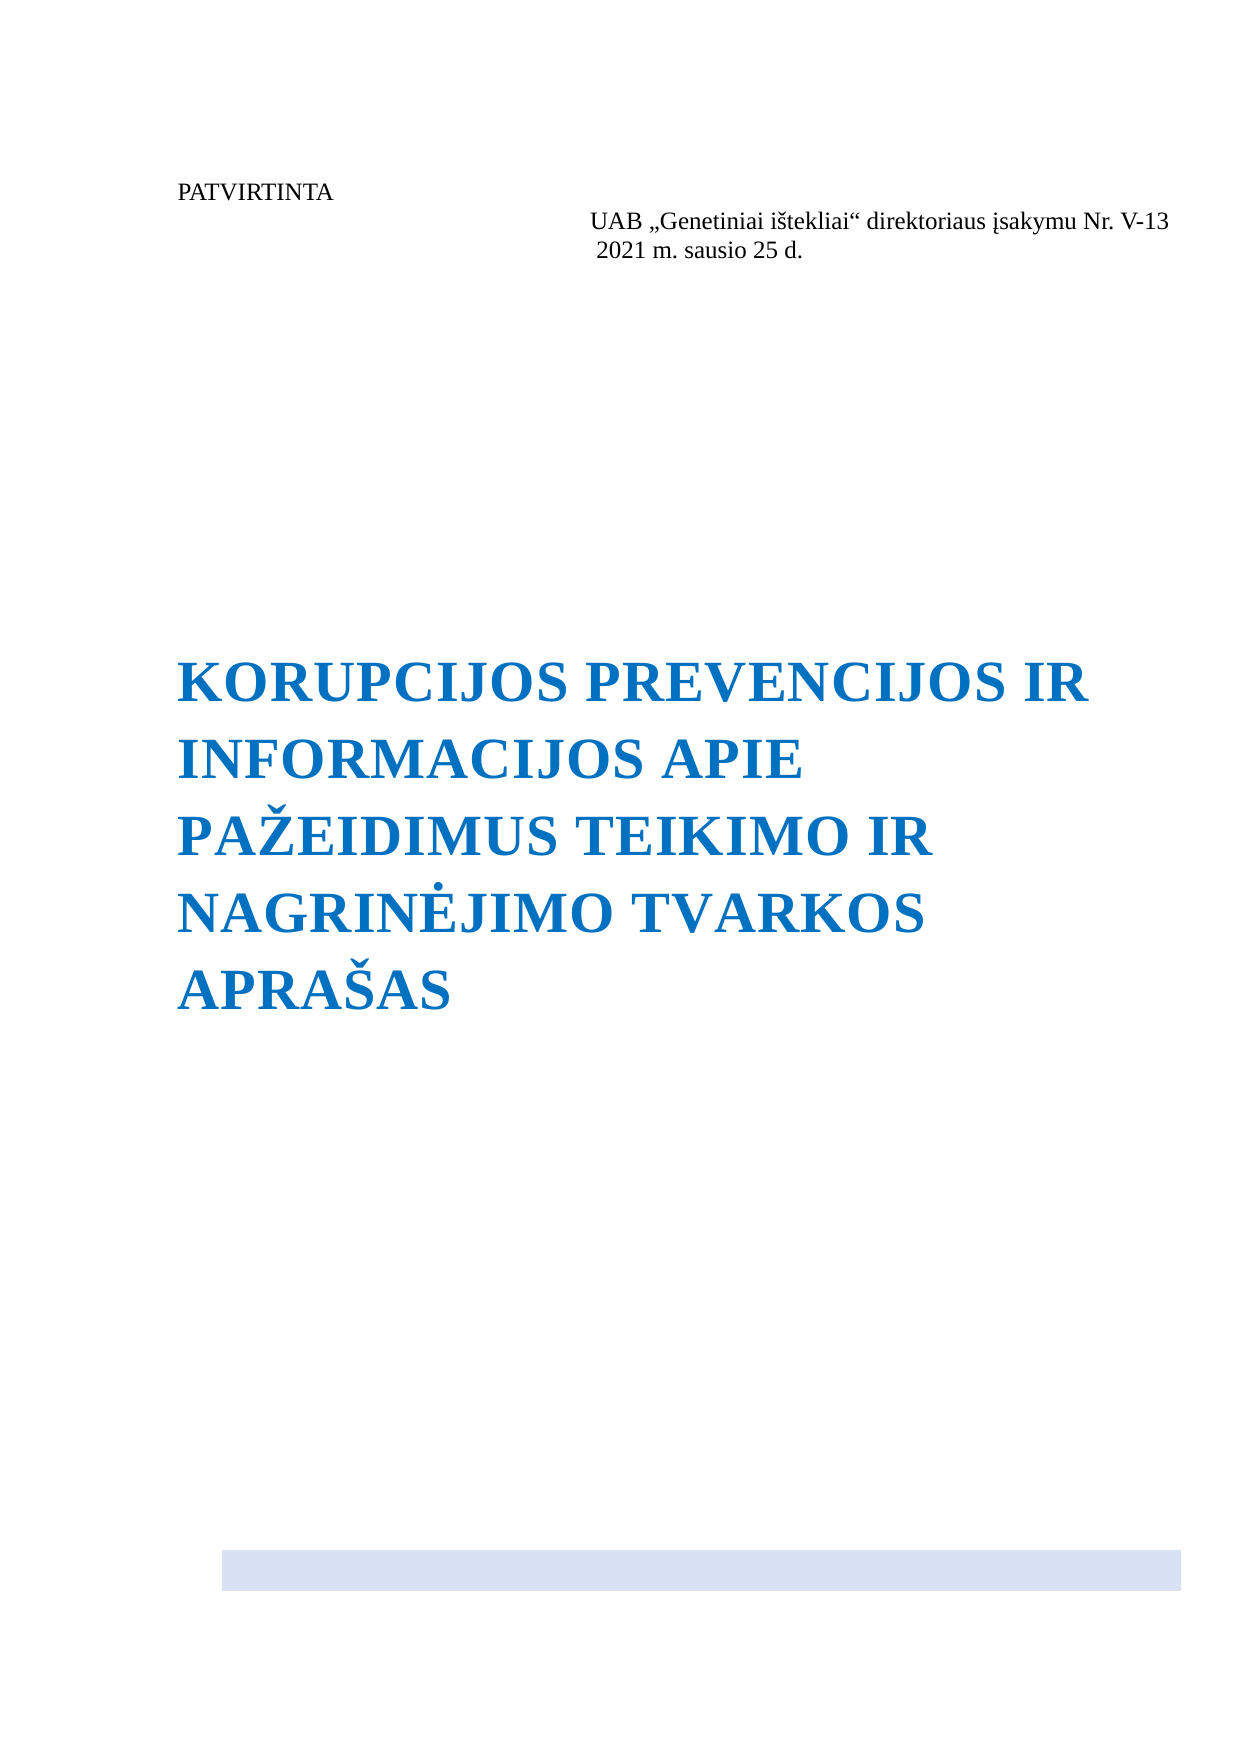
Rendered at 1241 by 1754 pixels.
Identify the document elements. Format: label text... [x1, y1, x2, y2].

text 2021 m. sausio 25 d. [177, 235, 1181, 263]
text KORUPCIJOS PREVENCIJOS IR INFORMACIJOS APIE PAŽEIDIMUS TEIKIMO IR NAGRINĖJIMO TVARKOS APRAŠAS [177, 647, 1181, 1022]
text UAB „Genetiniai ištekliai“ direktoriaus įsakymu Nr. V-13 [177, 206, 1181, 235]
text PATVIRTINTA [177, 177, 1181, 206]
